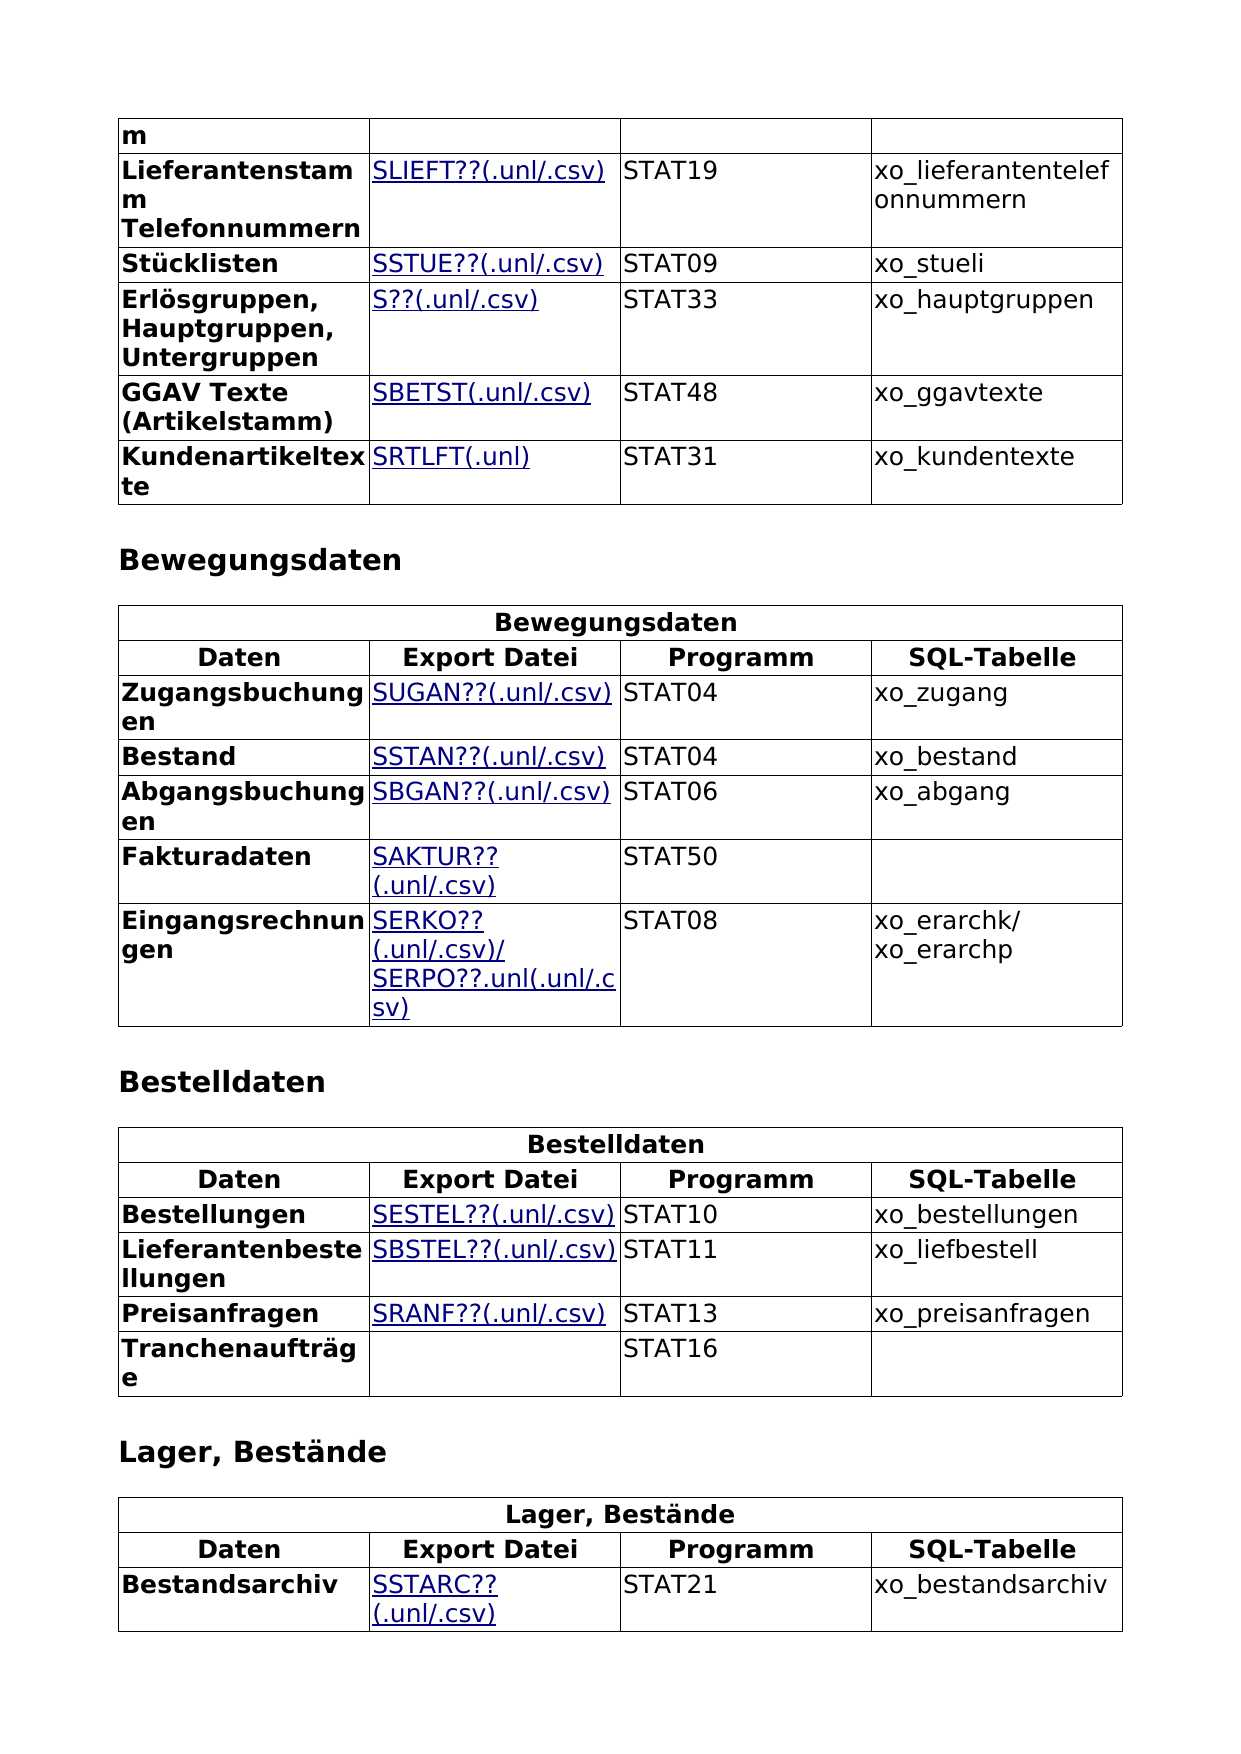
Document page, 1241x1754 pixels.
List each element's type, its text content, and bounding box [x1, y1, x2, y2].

table_cell Lieferantenbestellungen [119, 1233, 369, 1296]
table_cell STAT16 [621, 1332, 871, 1396]
table_cell Daten [119, 1533, 369, 1567]
table_cell Programm [621, 1533, 871, 1567]
subtitle Lager, Bestände [118, 1436, 1122, 1469]
table_cell [872, 1332, 1122, 1396]
table_cell STAT33 [621, 283, 871, 375]
table_cell Bestand [119, 740, 369, 774]
table_cell Eingangsrechnungen [119, 904, 369, 1026]
table_cell xo_lieferantentelefonnummern [872, 154, 1122, 247]
table_cell Bestellungen [119, 1198, 369, 1232]
table_cell SBGAN??(.unl/.csv) [370, 776, 620, 839]
table_cell SQL-Tabelle [872, 641, 1122, 675]
table_cell Programm [621, 1163, 871, 1197]
table_cell [872, 840, 1122, 903]
table_cell [621, 119, 871, 153]
table_cell Erlösgruppen, Hauptgruppen, Untergruppen [119, 283, 369, 375]
table_cell STAT48 [621, 376, 871, 439]
table_cell SRTLFT(.unl) [370, 441, 620, 504]
table_cell SERKO??(.unl/.csv)/SERPO??.unl(.unl/.csv) [370, 904, 620, 1026]
table_cell Export Datei [370, 641, 620, 675]
table_cell SQL-Tabelle [872, 1163, 1122, 1197]
table_cell SBETST(.unl/.csv) [370, 376, 620, 439]
table_header Bestelldaten [119, 1128, 1122, 1162]
table_cell STAT31 [621, 441, 871, 504]
table_cell Fakturadaten [119, 840, 369, 903]
table_cell SSTAN??(.unl/.csv) [370, 740, 620, 774]
table_cell STAT04 [621, 740, 871, 774]
table_cell [872, 119, 1122, 153]
table_cell SUGAN??(.unl/.csv) [370, 676, 620, 739]
table_cell Stücklisten [119, 248, 369, 282]
table_cell SLIEFT??(.unl/.csv) [370, 154, 620, 247]
table_cell STAT08 [621, 904, 871, 1026]
table_cell Zugangsbuchungen [119, 676, 369, 739]
table_cell xo_bestellungen [872, 1198, 1122, 1232]
table_cell STAT09 [621, 248, 871, 282]
table_cell STAT11 [621, 1233, 871, 1296]
table_header Bewegungsdaten [119, 606, 1122, 640]
table_cell STAT06 [621, 776, 871, 839]
table_header Lager, Bestände [119, 1498, 1122, 1532]
table_cell STAT13 [621, 1297, 871, 1331]
table_cell Tranchenaufträge [119, 1332, 369, 1396]
table_cell Bestandsarchiv [119, 1568, 369, 1631]
table_cell xo_preisanfragen [872, 1297, 1122, 1331]
table_cell Kundenartikeltexte [119, 441, 369, 504]
table_cell SBSTEL??(.unl/.csv) [370, 1233, 620, 1296]
table_cell [370, 1332, 620, 1396]
table_cell STAT04 [621, 676, 871, 739]
table_cell SSTARC??(.unl/.csv) [370, 1568, 620, 1631]
table_cell Abgangsbuchungen [119, 776, 369, 839]
table_cell S??(.unl/.csv) [370, 283, 620, 375]
table_cell Preisanfragen [119, 1297, 369, 1331]
table_cell xo_hauptgruppen [872, 283, 1122, 375]
table_cell xo_bestandsarchiv [872, 1568, 1122, 1631]
subtitle Bestelldaten [118, 1066, 1122, 1099]
table_cell Programm [621, 641, 871, 675]
table_cell Daten [119, 641, 369, 675]
table_cell xo_bestand [872, 740, 1122, 774]
table_cell xo_abgang [872, 776, 1122, 839]
table_cell STAT10 [621, 1198, 871, 1232]
table_cell [370, 119, 620, 153]
table_cell xo_zugang [872, 676, 1122, 739]
table_cell SQL-Tabelle [872, 1533, 1122, 1567]
table_cell xo_erarchk/xo_erarchp [872, 904, 1122, 1026]
table_cell m [119, 119, 369, 153]
table_cell SESTEL??(.unl/.csv) [370, 1198, 620, 1232]
table_cell Daten [119, 1163, 369, 1197]
table_cell Lieferantenstamm Telefonnummern [119, 154, 369, 247]
subtitle Bewegungsdaten [118, 544, 1122, 578]
table_cell STAT21 [621, 1568, 871, 1631]
table_cell Export Datei [370, 1163, 620, 1197]
table_cell STAT19 [621, 154, 871, 247]
table_cell GGAV Texte (Artikelstamm) [119, 376, 369, 439]
table_cell xo_liefbestell [872, 1233, 1122, 1296]
table_cell xo_stueli [872, 248, 1122, 282]
table_cell SAKTUR??(.unl/.csv) [370, 840, 620, 903]
table_cell SRANF??(.unl/.csv) [370, 1297, 620, 1331]
table_cell STAT50 [621, 840, 871, 903]
table_cell SSTUE??(.unl/.csv) [370, 248, 620, 282]
table_cell xo_ggavtexte [872, 376, 1122, 439]
table_cell xo_kundentexte [872, 441, 1122, 504]
table_cell Export Datei [370, 1533, 620, 1567]
